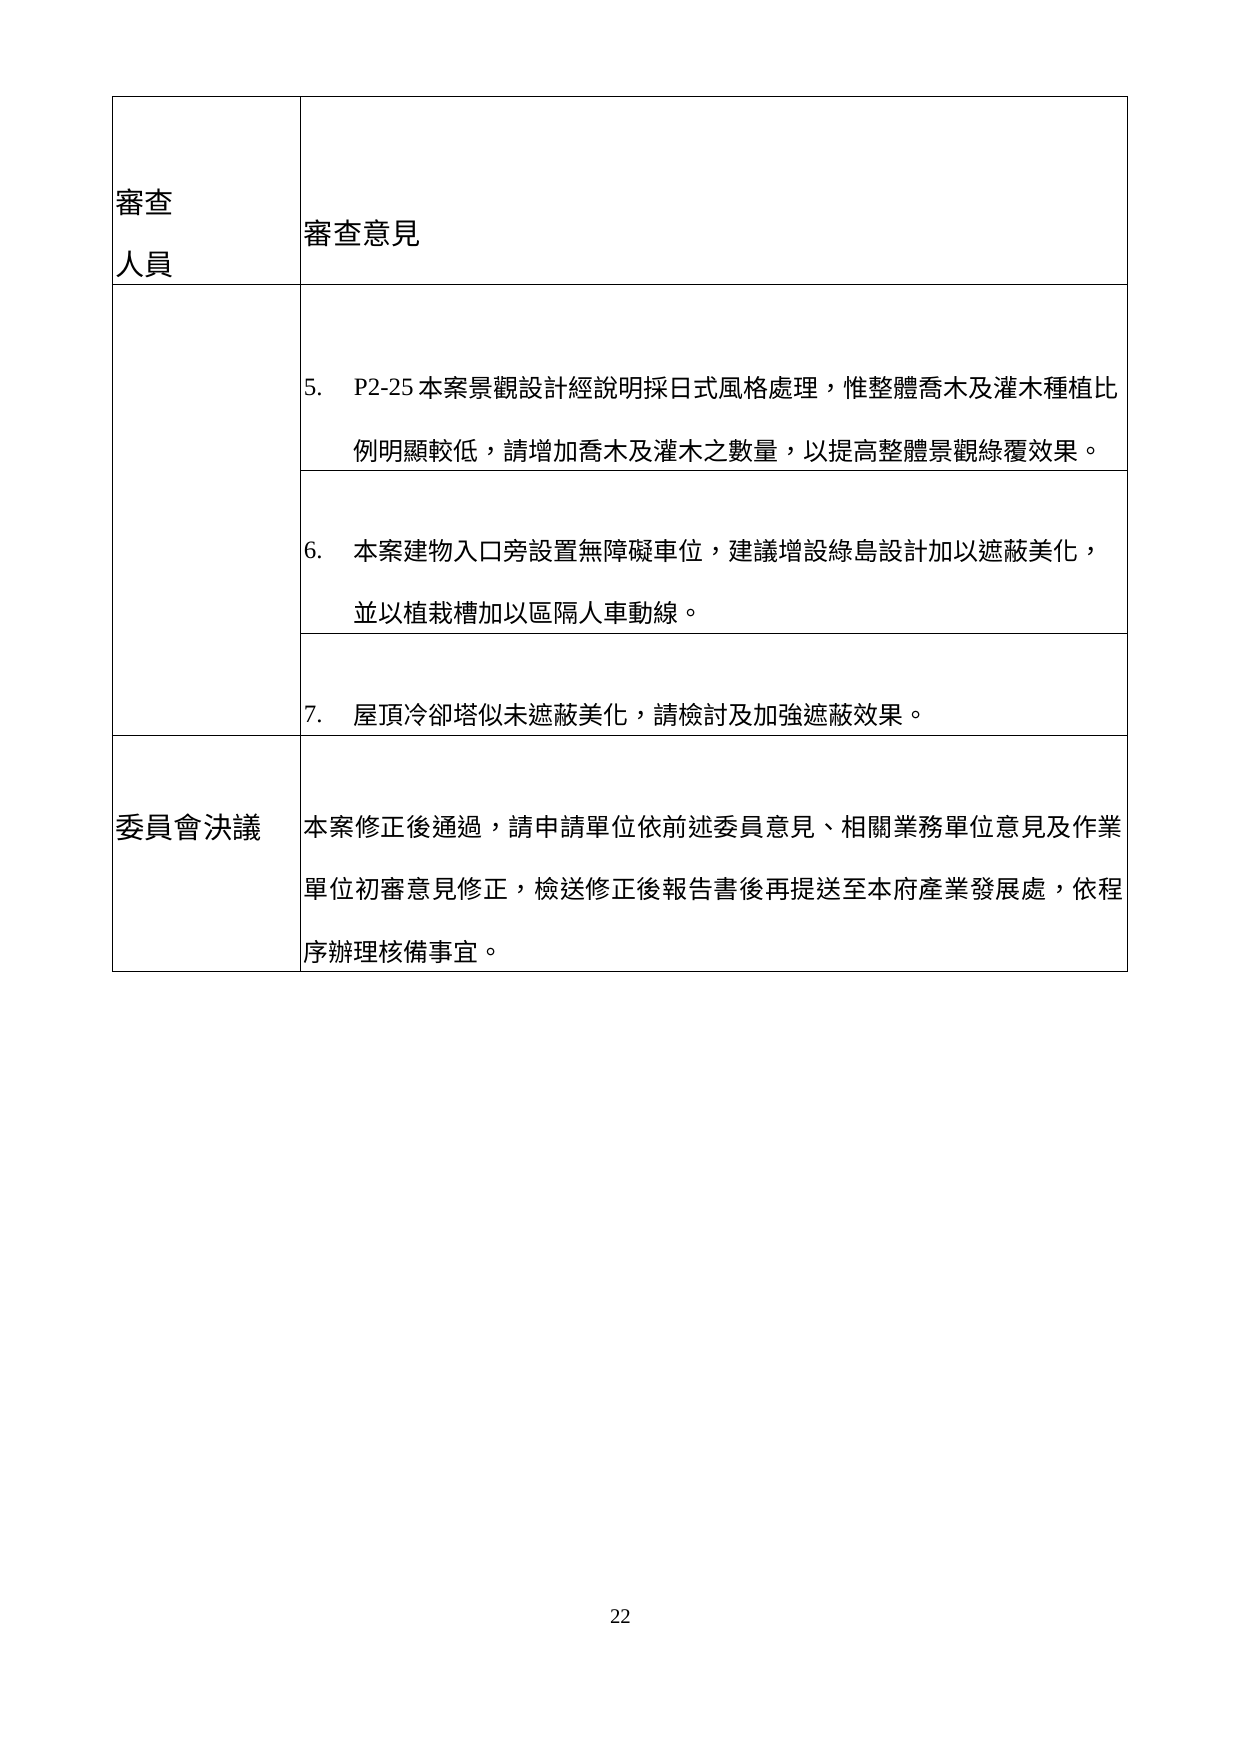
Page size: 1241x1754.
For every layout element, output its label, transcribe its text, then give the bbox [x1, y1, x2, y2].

table_cell 本案建物入口旁設置無障礙車位，建議增設綠島設計加以遮蔽美化，並以植栽槽加以區隔人車動線。 [301, 471, 1127, 633]
table_header 審查意見 [301, 97, 1127, 284]
table_cell 委員會決議 [113, 736, 300, 971]
table_cell 本案修正後通過，請申請單位依前述委員意見、相關業務單位意見及作業單位初審意見修正，檢送修正後報告書後再提送至本府產業發展處，依程序辦理核備事宜。 [301, 736, 1127, 971]
table_cell [113, 285, 300, 734]
table_header 審查 人員 [113, 97, 300, 284]
table_cell 屋頂冷卻塔似未遮蔽美化，請檢討及加強遮蔽效果。 [301, 634, 1127, 734]
table_cell P2-25本案景觀設計經說明採日式風格處理，惟整體喬木及灌木種植比例明顯較低，請增加喬木及灌木之數量，以提高整體景觀綠覆效果。 [301, 285, 1127, 470]
